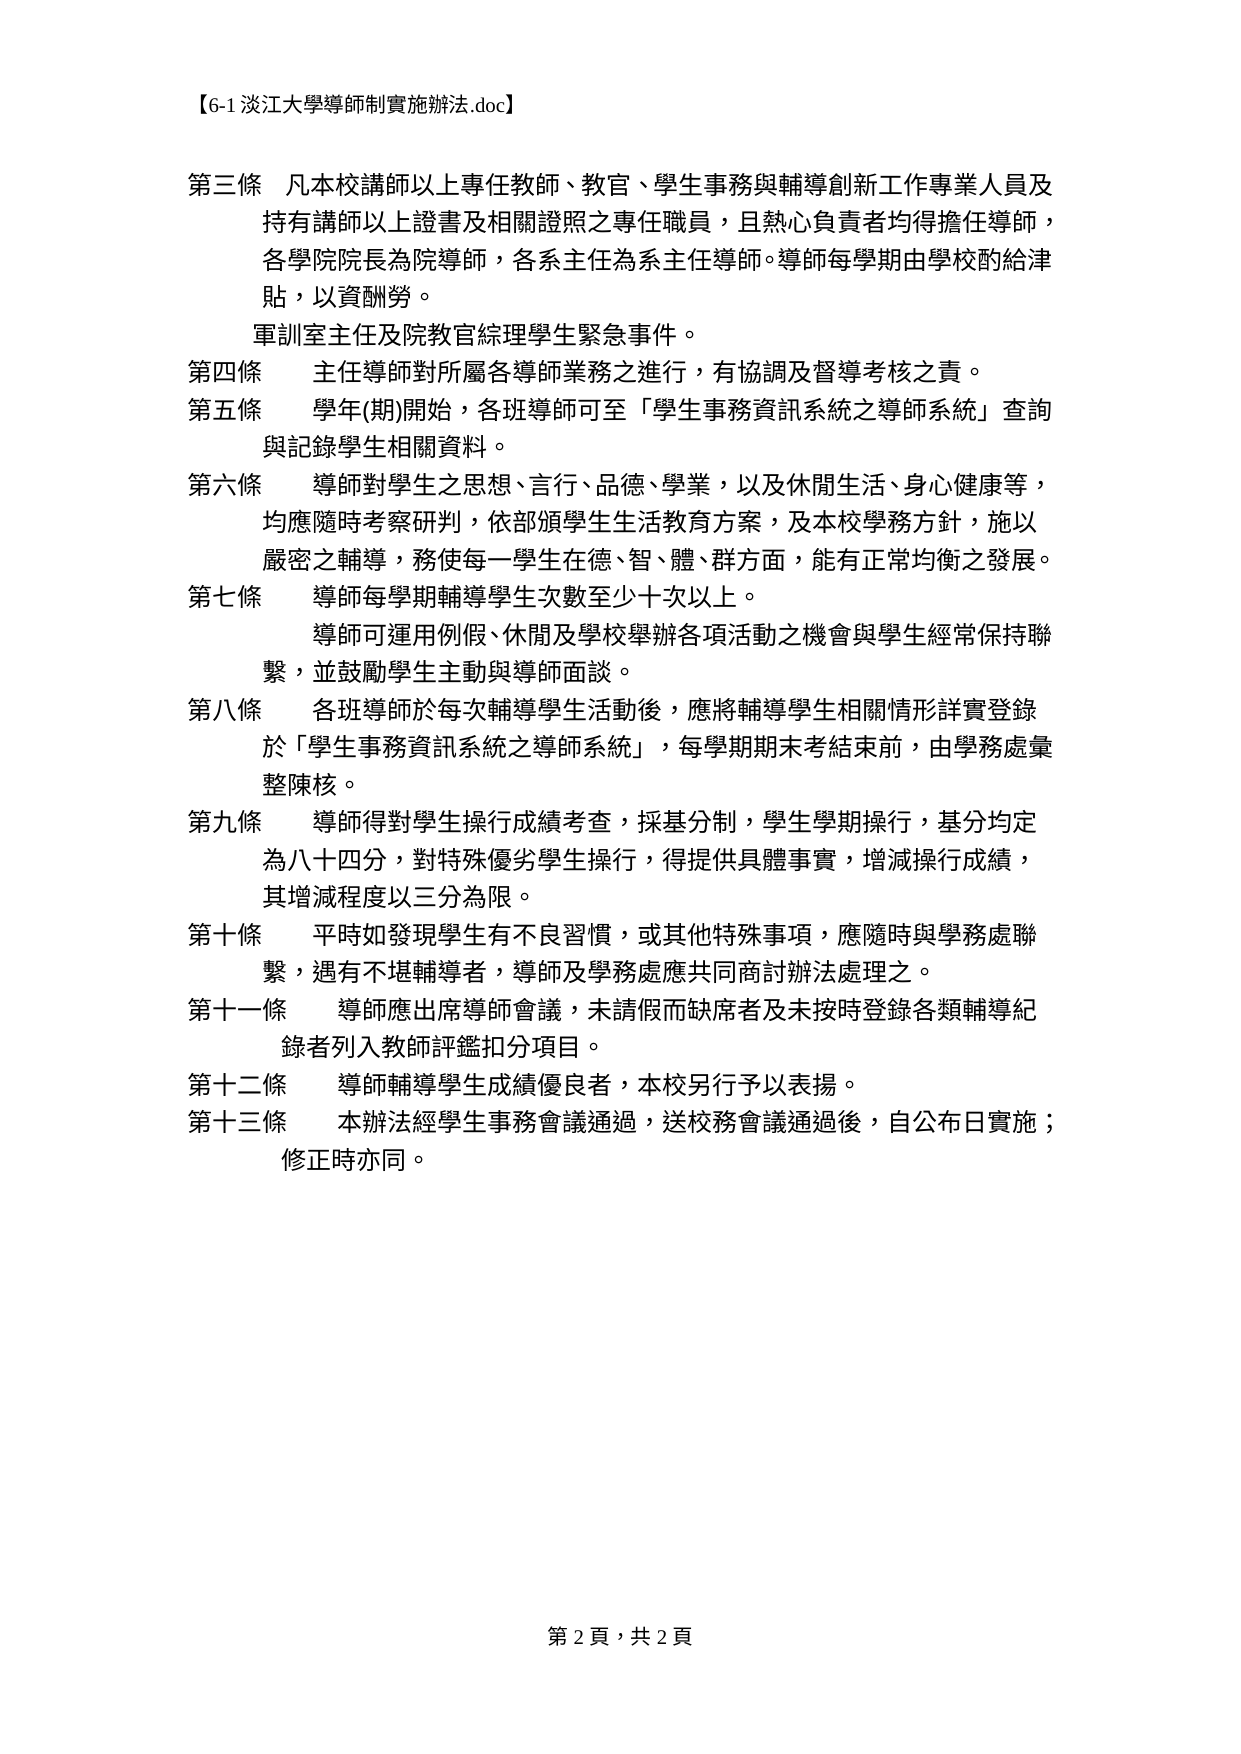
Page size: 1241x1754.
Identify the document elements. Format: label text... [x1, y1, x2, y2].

text 第三條 凡本校講師以上專任教師、教官、學生事務與輔導創新工作專業人員及持有講師以上證書及相關證照之專任職員，且熱心負責者均得擔任導師，各學院院長為院導師，各系主任為系主任導師。導師每學期由學校酌給津貼，以資酬勞。 [187, 164, 1053, 314]
text 軍訓室主任及院教官綜理學生緊急事件。 [187, 314, 1053, 352]
text 導師可運用例假、休閒及學校舉辦各項活動之機會與學生經常保持聯繫，並鼓勵學生主動與導師面談。 [262, 614, 1053, 689]
text 第十一條 導師應出席導師會議，未請假而缺席者及未按時登錄各類輔導紀錄者列入教師評鑑扣分項目。 [187, 989, 1053, 1064]
text 第十條 平時如發現學生有不良習慣，或其他特殊事項，應隨時與學務處聯繫，遇有不堪輔導者，導師及學務處應共同商討辦法處理之。 [187, 914, 1053, 989]
text 第九條 導師得對學生操行成績考查，採基分制，學生學期操行，基分均定為八十四分，對特殊優劣學生操行，得提供具體事實，增減操行成績，其增減程度以三分為限。 [187, 802, 1053, 914]
text 第八條 各班導師於每次輔導學生活動後，應將輔導學生相關情形詳實登錄於「學生事務資訊系統之導師系統」，每學期期末考結束前，由學務處彙整陳核。 [187, 689, 1053, 802]
text 第四條 主任導師對所屬各導師業務之進行，有協調及督導考核之責。 [187, 352, 1053, 389]
text 第十三條 本辦法經學生事務會議通過，送校務會議通過後，自公布日實施；修正時亦同。 [187, 1102, 1053, 1177]
text 第五條 學年(期)開始，各班導師可至「學生事務資訊系統之導師系統」查詢與記錄學生相關資料。 [187, 389, 1053, 464]
text 第七條 導師每學期輔導學生次數至少十次以上。 [187, 577, 1041, 614]
text 第十二條 導師輔導學生成績優良者，本校另行予以表揚。 [187, 1064, 1053, 1102]
text 第六條 導師對學生之思想、言行、品德、學業，以及休閒生活、身心健康等，均應隨時考察研判，依部頒學生生活教育方案，及本校學務方針，施以嚴密之輔導，務使每一學生在德、智、體、群方面，能有正常均衡之發展。 [187, 464, 1053, 577]
